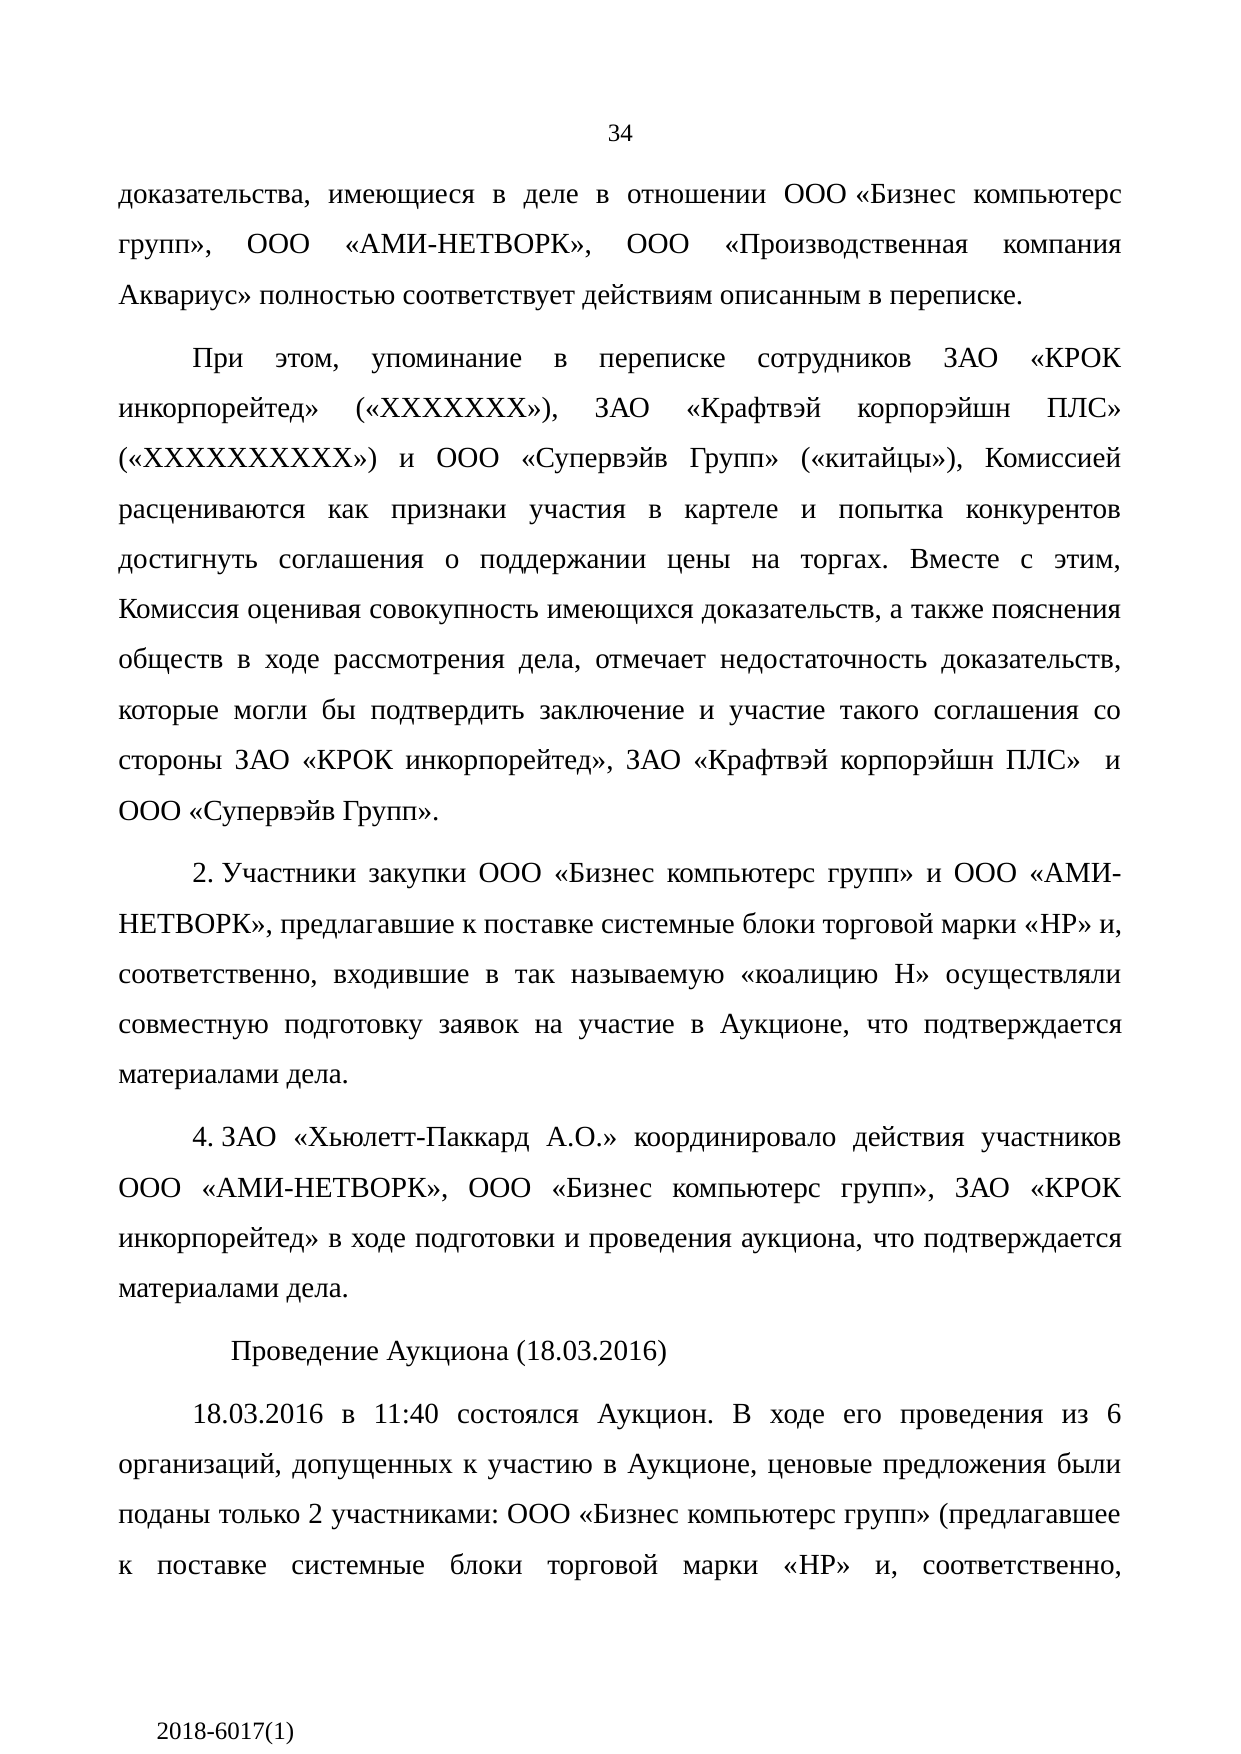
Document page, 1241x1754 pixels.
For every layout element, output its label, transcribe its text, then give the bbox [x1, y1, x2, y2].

text 2. Участники закупки ООО «Бизнес компьютерс групп» и ООО «АМИ-НЕТВОРК», предлагавшие к поставке системные блоки торговой марки «HP» и, соответственно, входившие в так называемую «коалицию Н» осуществляли совместную подготовку заявок на участие в Аукционе, что подтверждается материалами дела. [118, 855, 1122, 1090]
text 18.03.2016 в 11:40 состоялся Аукцион. В ходе его проведения из 6 организаций, допущенных к участию в Аукционе, ценовые предложения были поданы только 2 участниками: ООО «Бизнес компьютерс групп» (предлагавшее к поставке системные блоки торговой марки «HP» и, соответственно, [118, 1396, 1122, 1581]
text Проведение Аукциона (18.03.2016) [231, 1333, 1122, 1367]
text доказательства, имеющиеся в деле в отношении ООО «Бизнес компьютерс групп», ООО «АМИ-НЕТВОРК», ООО «Производственная компания Аквариус» полностью соответствует действиям описанным в переписке. [118, 176, 1122, 311]
text 4. ЗАО «Хьюлетт-Паккард А.О.» координировало действия участников ООО «АМИ-НЕТВОРК», ООО «Бизнес компьютерс групп», ЗАО «КРОК инкорпорейтед» в ходе подготовки и проведения аукциона, что подтверждается материалами дела. [118, 1119, 1122, 1304]
text При этом, упоминание в переписке сотрудников ЗАО «КРОК инкорпорейтед» («XXXXXXX»), ЗАО «Крафтвэй корпорэйшн ПЛС» («XXXXXXXXXX») и ООО «Супервэйв Групп» («китайцы»), Комиссией расцениваются как признаки участия в картеле и попытка конкурентов достигнуть соглашения о поддержании цены на торгах. Вместе с этим, Комиссия оценивая совокупность имеющихся доказательств, а также пояснения обществ в ходе рассмотрения дела, отмечает недостаточность доказательств, которые могли бы подтвердить заключение и участие такого соглашения со стороны ЗАО «КРОК инкорпорейтед», ЗАО «Крафтвэй корпорэйшн ПЛС» и ООО «Супервэйв Групп». [118, 340, 1122, 826]
